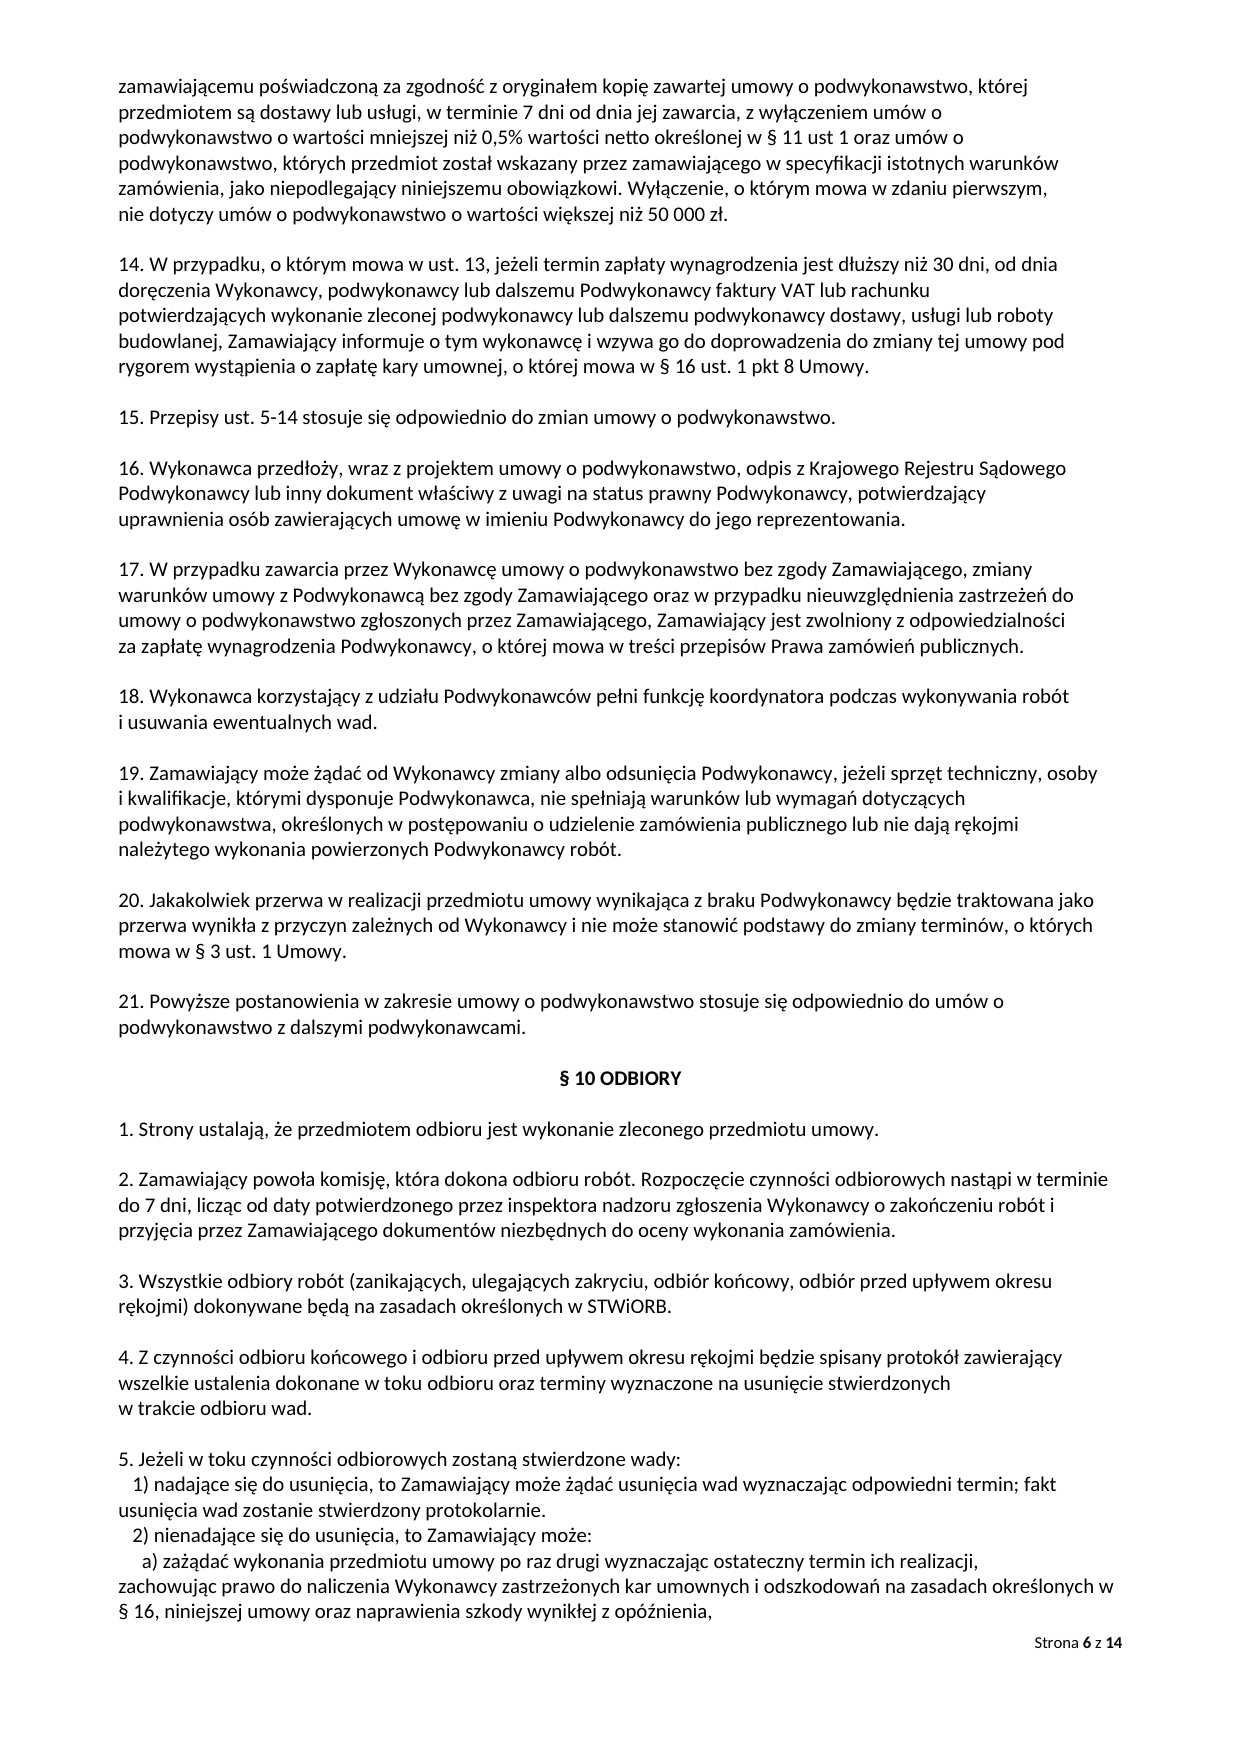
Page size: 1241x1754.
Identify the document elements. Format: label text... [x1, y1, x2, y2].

text 21. Powyższe postanowienia w zakresie umowy o podwykonawstwo stosuje się odpowiednio do umów o podwykonawstwo z dalszymi podwykonawcami. [118, 989, 1122, 1039]
text podwykonawstwo o wartości mniejszej niż 0,5% wartości netto określonej w § 11 ust 1 oraz umów o [118, 124, 1122, 150]
text podwykonawstwo, których przedmiot został wskazany przez zamawiającego w specyfikacji istotnych warunków [118, 150, 1122, 175]
text 4. Z czynności odbioru końcowego i odbioru przed upływem okresu rękojmi będzie spisany protokół zawierający [118, 1344, 1122, 1370]
text doręczenia Wykonawcy, podwykonawcy lub dalszemu Podwykonawcy faktury VAT lub rachunku [118, 277, 1122, 302]
text budowlanej, Zamawiający informuje o tym wykonawcę i wzywa go do doprowadzenia do zmiany tej umowy pod [118, 328, 1122, 353]
text 15. Przepisy ust. 5-14 stosuje się odpowiednio do zmian umowy o podwykonawstwo. [118, 404, 1122, 429]
text a) zażądać wykonania przedmiotu umowy po raz drugi wyznaczając ostateczny termin ich realizacji, [118, 1548, 1122, 1573]
text należytego wykonania powierzonych Podwykonawcy robót. [118, 836, 1122, 862]
text wszelkie ustalenia dokonane w toku odbioru oraz terminy wyznaczone na usunięcie stwierdzonych [118, 1370, 1122, 1395]
text 2) nienadające się do usunięcia, to Zamawiający może: [118, 1522, 1122, 1548]
text warunków umowy z Podwykonawcą bez zgody Zamawiającego oraz w przypadku nieuwzględnienia zastrzeżeń do [118, 582, 1122, 607]
text rękojmi) dokonywane będą na zasadach określonych w STWiORB. [118, 1294, 1122, 1319]
text 1. Strony ustalają, że przedmiotem odbioru jest wykonanie zleconego przedmiotu umowy. [118, 1116, 1122, 1141]
text 14. W przypadku, o którym mowa w ust. 13, jeżeli termin zapłaty wynagrodzenia jest dłuższy niż 30 dni, od dnia [118, 252, 1122, 277]
text usunięcia wad zostanie stwierdzony protokolarnie. [118, 1497, 1122, 1522]
text 5. Jeżeli w toku czynności odbiorowych zostaną stwierdzone wady: [118, 1446, 1122, 1472]
text przedmiotem są dostawy lub usługi, w terminie 7 dni od dnia jej zawarcia, z wyłączeniem umów o [118, 99, 1122, 124]
text 20. Jakakolwiek przerwa w realizacji przedmiotu umowy wynikająca z braku Podwykonawcy będzie traktowana jako [118, 887, 1122, 912]
text 3. Wszystkie odbiory robót (zanikających, ulegających zakryciu, odbiór końcowy, odbiór przed upływem okresu [118, 1268, 1122, 1294]
text nie dotyczy umów o podwykonawstwo o wartości większej niż 50 000 zł. [118, 201, 1122, 226]
text 17. W przypadku zawarcia przez Wykonawcę umowy o podwykonawstwo bez zgody Zamawiającego, zmiany [118, 557, 1122, 582]
text 19. Zamawiający może żądać od Wykonawcy zmiany albo odsunięcia Podwykonawcy, jeżeli sprzęt techniczny, osoby [118, 760, 1122, 785]
text 18. Wykonawca korzystający z udziału Podwykonawców pełni funkcję koordynatora podczas wykonywania robót [118, 684, 1122, 709]
text i usuwania ewentualnych wad. [118, 709, 1122, 734]
text przerwa wynikła z przyczyn zależnych od Wykonawcy i nie może stanowić podstawy do zmiany terminów, o których mowa w § 3 ust. 1 Umowy. [118, 912, 1122, 963]
text zamawiającemu poświadczoną za zgodność z oryginałem kopię zawartej umowy o podwykonawstwo, której [118, 74, 1122, 99]
text rygorem wystąpienia o zapłatę kary umownej, o której mowa w § 16 ust. 1 pkt 8 Umowy. [118, 353, 1122, 379]
text 1) nadające się do usunięcia, to Zamawiający może żądać usunięcia wad wyznaczając odpowiedni termin; fakt [118, 1472, 1122, 1497]
text 16. Wykonawca przedłoży, wraz z projektem umowy o podwykonawstwo, odpis z Krajowego Rejestru Sądowego [118, 455, 1122, 480]
text § 10 ODBIORY [118, 1065, 1122, 1090]
text uprawnienia osób zawierających umowę w imieniu Podwykonawcy do jego reprezentowania. [118, 506, 1122, 531]
text w trakcie odbioru wad. [118, 1395, 1122, 1421]
text Podwykonawcy lub inny dokument właściwy z uwagi na status prawny Podwykonawcy, potwierdzający [118, 480, 1122, 506]
text zachowując prawo do naliczenia Wykonawcy zastrzeżonych kar umownych i odszkodowań na zasadach określonych w § 16, niniejszej umowy oraz naprawienia szkody wynikłej z opóźnienia, [118, 1573, 1122, 1624]
text umowy o podwykonawstwo zgłoszonych przez Zamawiającego, Zamawiający jest zwolniony z odpowiedzialności [118, 607, 1122, 633]
text za zapłatę wynagrodzenia Podwykonawcy, o której mowa w treści przepisów Prawa zamówień publicznych. [118, 633, 1122, 658]
text potwierdzających wykonanie zleconej podwykonawcy lub dalszemu podwykonawcy dostawy, usługi lub roboty [118, 302, 1122, 328]
text i kwalifikacje, którymi dysponuje Podwykonawca, nie spełniają warunków lub wymagań dotyczących podwykonawstwa, określonych w postępowaniu o udzielenie zamówienia publicznego lub nie dają rękojmi [118, 785, 1122, 836]
text 2. Zamawiający powoła komisję, która dokona odbioru robót. Rozpoczęcie czynności odbiorowych nastąpi w terminie do 7 dni, licząc od daty potwierdzonego przez inspektora nadzoru zgłoszenia Wykonawcy o zakończeniu robót i przyjęcia przez Zamawiającego dokumentów niezbędnych do oceny wykonania zamówienia. [118, 1167, 1122, 1243]
text zamówienia, jako niepodlegający niniejszemu obowiązkowi. Wyłączenie, o którym mowa w zdaniu pierwszym, [118, 175, 1122, 201]
